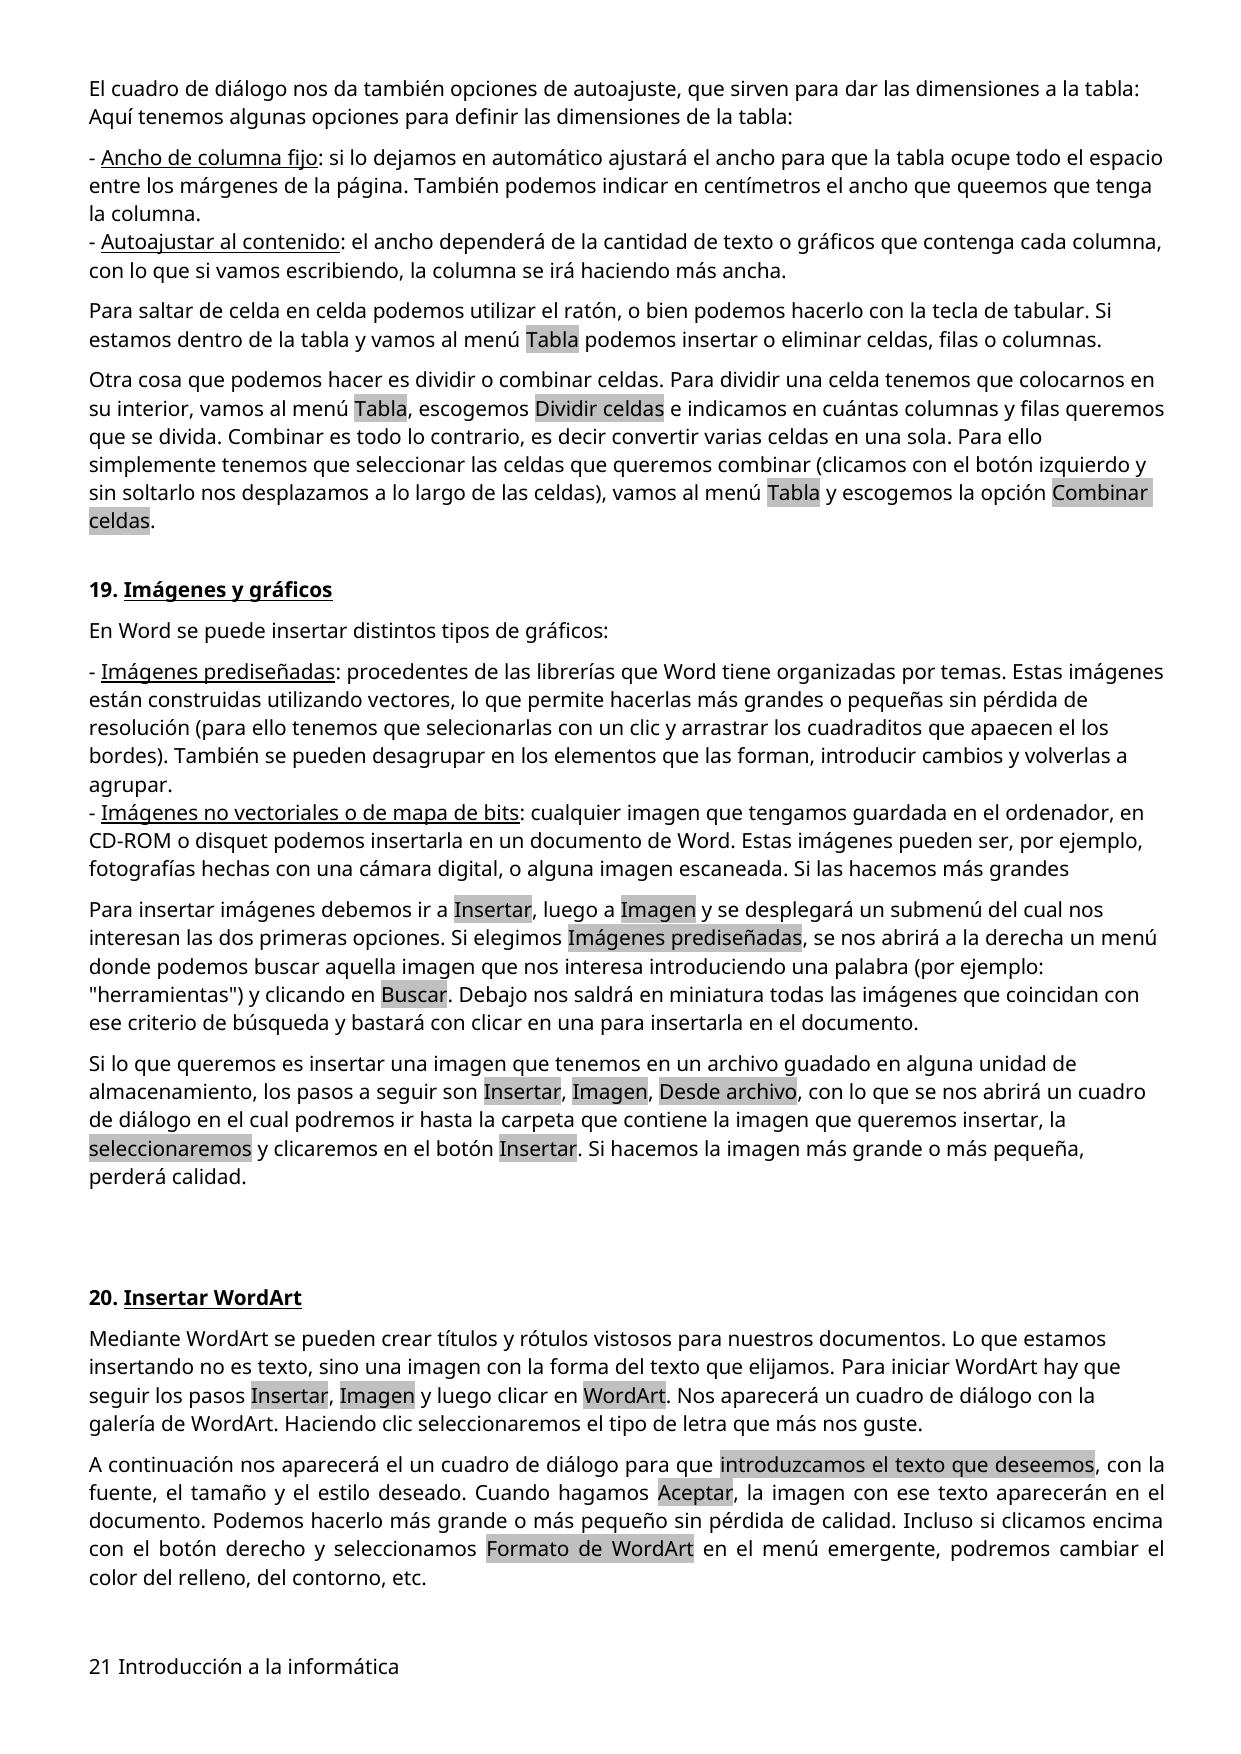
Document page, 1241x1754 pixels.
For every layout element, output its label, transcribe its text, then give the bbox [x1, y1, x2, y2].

text Si lo que queremos es insertar una imagen que tenemos en un archivo guadado en alguna unidad de almacenamiento, los pasos a seguir son Insertar, Imagen, Desde archivo, con lo que se nos abrirá un cuadro de diálogo en el cual podremos ir hasta la carpeta que contiene la imagen que queremos insertar, la seleccionaremos y clicaremos en el botón Insertar. Si hacemos la imagen más grande o más pequeña, perderá calidad. [88, 1049, 1165, 1190]
text Para saltar de celda en celda podemos utilizar el ratón, o bien podemos hacerlo con la tecla de tabular. Si estamos dentro de la tabla y vamos al menú Tabla podemos insertar o eliminar celdas, filas o columnas. [88, 296, 1165, 353]
text El cuadro de diálogo nos da también opciones de autoajuste, que sirven para dar las dimensiones a la tabla: Aquí tenemos algunas opciones para definir las dimensiones de la tabla: [88, 74, 1165, 130]
text - Ancho de columna fijo: si lo dejamos en automático ajustará el ancho para que la tabla ocupe todo el espacio entre los márgenes de la página. También podemos indicar en centímetros el ancho que queemos que tenga la columna. - Autoajustar al contenido: el ancho dependerá de la cantidad de texto o gráficos que contenga cada columna, con lo que si vamos escribiendo, la columna se irá haciendo más ancha. [88, 143, 1165, 284]
text En Word se puede insertar distintos tipos de gráficos: [88, 616, 1165, 644]
text Mediante WordArt se pueden crear títulos y rótulos vistosos para nuestros documentos. Lo que estamos insertando no es texto, sino una imagen con la forma del texto que elijamos. Para iniciar WordArt hay que seguir los pasos Insertar, Imagen y luego clicar en WordArt. Nos aparecerá un cuadro de diálogo con la galería de WordArt. Haciendo clic seleccionaremos el tipo de letra que más nos guste. [88, 1324, 1165, 1437]
text A continuación nos aparecerá el un cuadro de diálogo para que introduzcamos el texto que deseemos, con la fuente, el tamaño y el estilo deseado. Cuando hagamos Aceptar, la imagen con ese texto aparecerán en el documento. Podemos hacerlo más grande o más pequeño sin pérdida de calidad. Incluso si clicamos encima con el botón derecho y seleccionamos Formato de WordArt en el menú emergente, podremos cambiar el color del relleno, del contorno, etc. [88, 1450, 1165, 1591]
text 20. Insertar WordArt [88, 1283, 1165, 1312]
text Para insertar imágenes debemos ir a Insertar, luego a Imagen y se desplegará un submenú del cual nos interesan las dos primeras opciones. Si elegimos Imágenes prediseñadas, se nos abrirá a la derecha un menú donde podemos buscar aquella imagen que nos interesa introduciendo una palabra (por ejemplo: "herramientas") y clicando en Buscar. Debajo nos saldrá en miniatura todas las imágenes que coincidan con ese criterio de búsqueda y bastará con clicar en una para insertarla en el documento. [88, 895, 1165, 1036]
text 19. Imágenes y gráficos [88, 547, 1165, 604]
text - Imágenes prediseñadas: procedentes de las librerías que Word tiene organizadas por temas. Estas imágenes están construidas utilizando vectores, lo que permite hacerlas más grandes o pequeñas sin pérdida de resolución (para ello tenemos que selecionarlas con un clic y arrastrar los cuadraditos que apaecen el los bordes). También se pueden desagrupar en los elementos que las forman, introducir cambios y volverlas a agrupar. - Imágenes no vectoriales o de mapa de bits: cualquier imagen que tengamos guardada en el ordenador, en CD-ROM o disquet podemos insertarla en un documento de Word. Estas imágenes pueden ser, por ejemplo, fotografías hechas con una cámara digital, o alguna imagen escaneada. Si las hacemos más grandes [88, 657, 1165, 883]
text Otra cosa que podemos hacer es dividir o combinar celdas. Para dividir una celda tenemos que colocarnos en su interior, vamos al menú Tabla, escogemos Dividir celdas e indicamos en cuántas columnas y filas queremos que se divida. Combinar es todo lo contrario, es decir convertir varias celdas en una sola. Para ello simplemente tenemos que seleccionar las celdas que queremos combinar (clicamos con el botón izquierdo y sin soltarlo nos desplazamos a lo largo de las celdas), vamos al menú Tabla y escogemos la opción Combinar celdas. [88, 365, 1165, 535]
